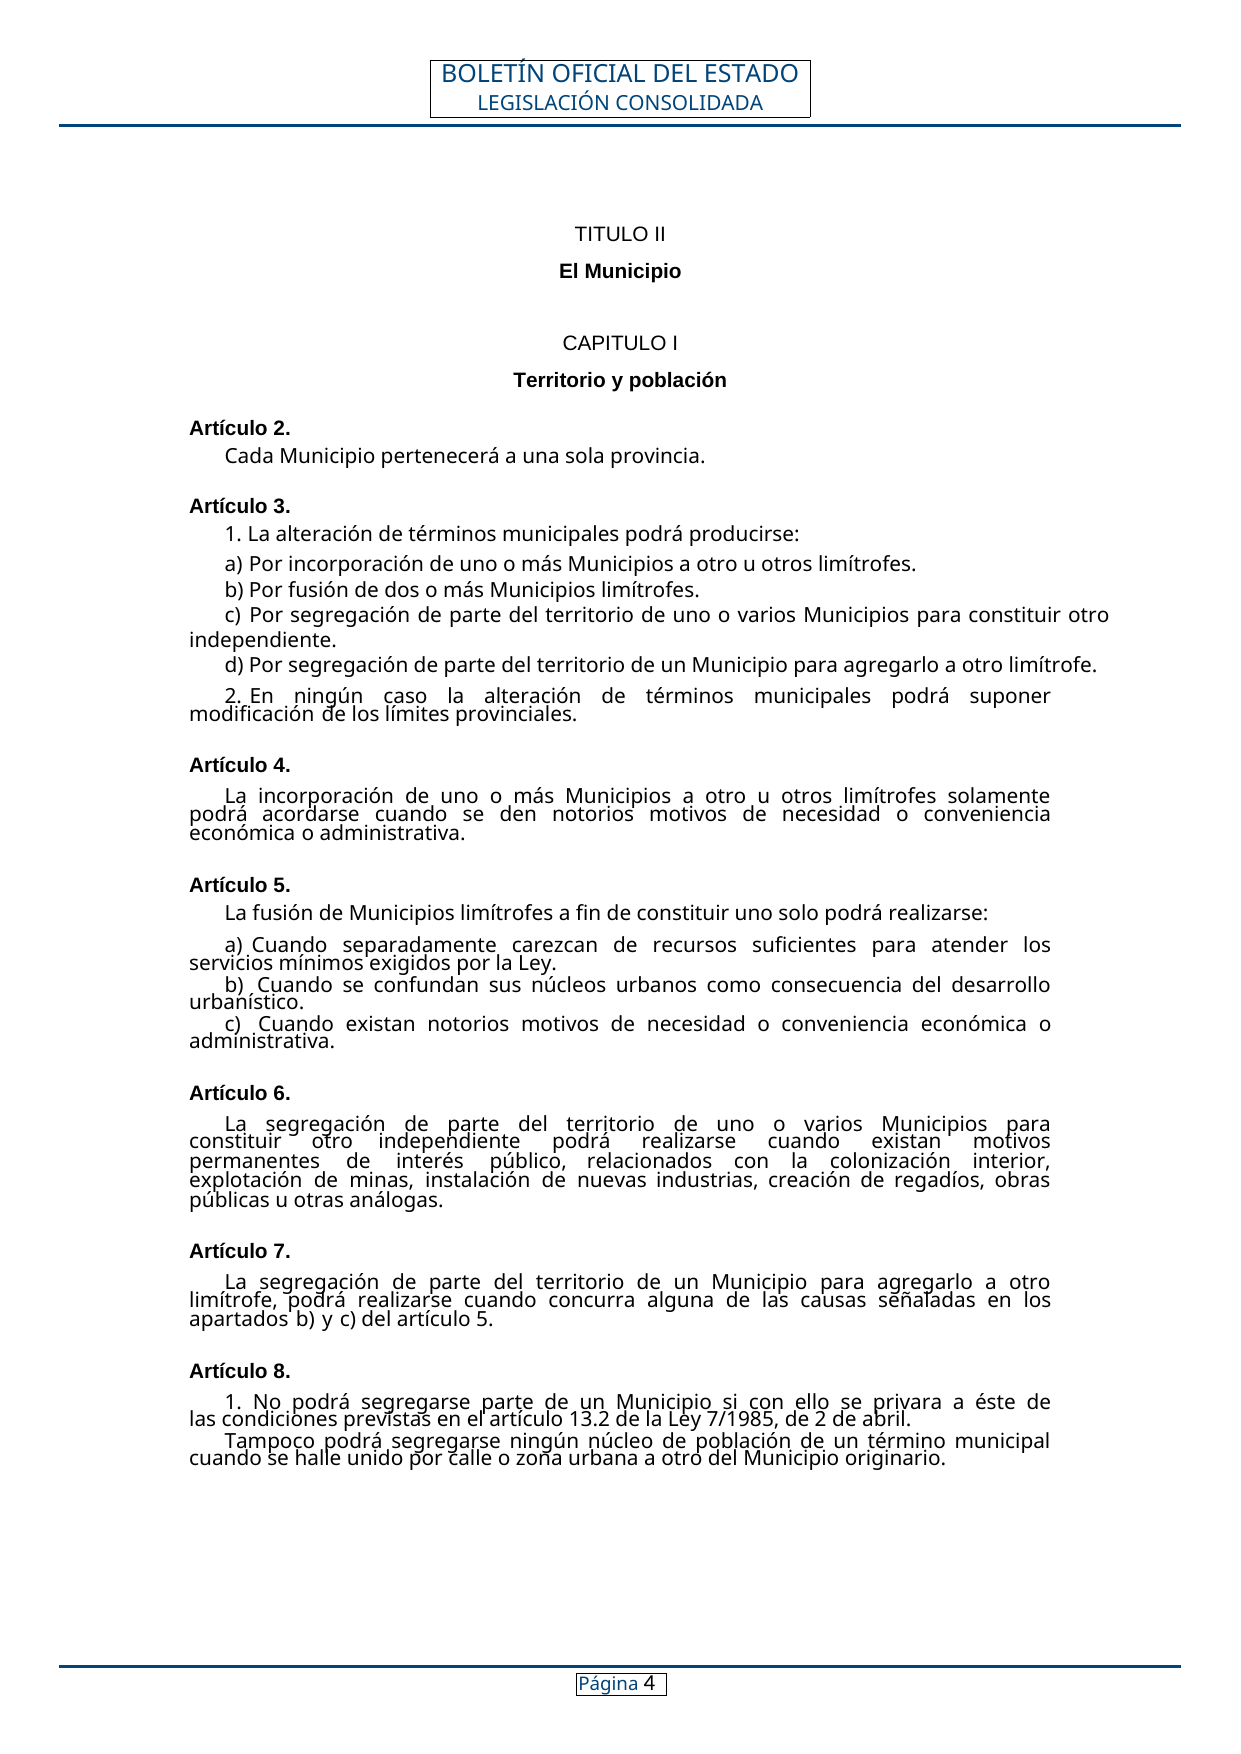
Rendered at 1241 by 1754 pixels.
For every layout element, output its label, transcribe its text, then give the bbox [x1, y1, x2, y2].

text Artículo 2. [189, 416, 1194, 440]
text La segregación de parte del territorio de uno o varios Municipios para constituir otro independiente podrá realizarse cuando existan motivos permanentes de interés público, relacionados con la colonización interior, explotación de minas, instalación de nuevas industrias, creación de regadíos, obras públicas u otras análogas. [189, 1115, 1051, 1214]
list Por fusión de dos o más Municipios limítrofes. [224, 577, 1194, 602]
list La alteración de términos municipales podrá producirse: [189, 519, 1194, 548]
subtitle Artículo 3. [189, 494, 1194, 518]
list Cuando existan notorios motivos de necesidad o conveniencia económica o administrativa. [189, 1016, 1051, 1055]
list Cuando se confundan sus núcleos urbanos como consecuencia del desarrollo urbanístico. [189, 976, 1051, 1016]
subtitle Artículo 5. [189, 873, 1123, 897]
list Por incorporación de uno o más Municipios a otro u otros limítrofes. [224, 549, 1194, 577]
list Por segregación de parte del territorio de uno o varios Municipios para constituir otro [224, 602, 1194, 627]
text La segregación de parte del territorio de un Municipio para agregarlo a otro limítrofe, podrá realizarse cuando concurra alguna de las causas señaladas en los apartados b) y c) del artículo 5. [189, 1274, 1051, 1333]
text Cada Municipio pertenecerá a una sola provincia. [224, 441, 1194, 470]
subtitle Artículo 7. [189, 1239, 1194, 1263]
subtitle Artículo 6. [189, 1081, 1194, 1104]
text La incorporación de uno o más Municipios a otro u otros limítrofes solamente podrá acordarse cuando se den notorios motivos de necesidad o conveniencia económica o administrativa. [189, 788, 1051, 847]
subtitle Territorio y población [512, 367, 728, 391]
text La fusión de Municipios limítrofes a fin de constituir uno solo podrá realizarse: [224, 898, 1194, 926]
text Tampoco podrá segregarse ningún núcleo de población de un término municipal cuando se halle unido por calle o zona urbana a otro del Municipio originario. [189, 1433, 1051, 1472]
list Por segregación de parte del territorio de un Municipio para agregarlo a otro limítrofe. [224, 652, 1194, 677]
text CAPITULO I [390, 331, 850, 355]
text TITULO II [512, 222, 728, 246]
list No podrá segregarse parte de un Municipio si con ello se privara a éste de las condiciones previstas en el artículo 13.2 de la Ley 7/1985, de 2 de abril. [189, 1393, 1051, 1433]
text independiente. [189, 627, 1194, 652]
subtitle Artículo 4. [189, 753, 1194, 777]
subtitle Artículo 8. [189, 1359, 1194, 1383]
list En ningún caso la alteración de términos municipales podrá suponer modificación de los límites provinciales. [189, 688, 1051, 727]
subtitle El Municipio [512, 258, 728, 282]
list Cuando separadamente carezcan de recursos suficientes para atender los servicios mínimos exigidos por la Ley. [189, 937, 1051, 976]
